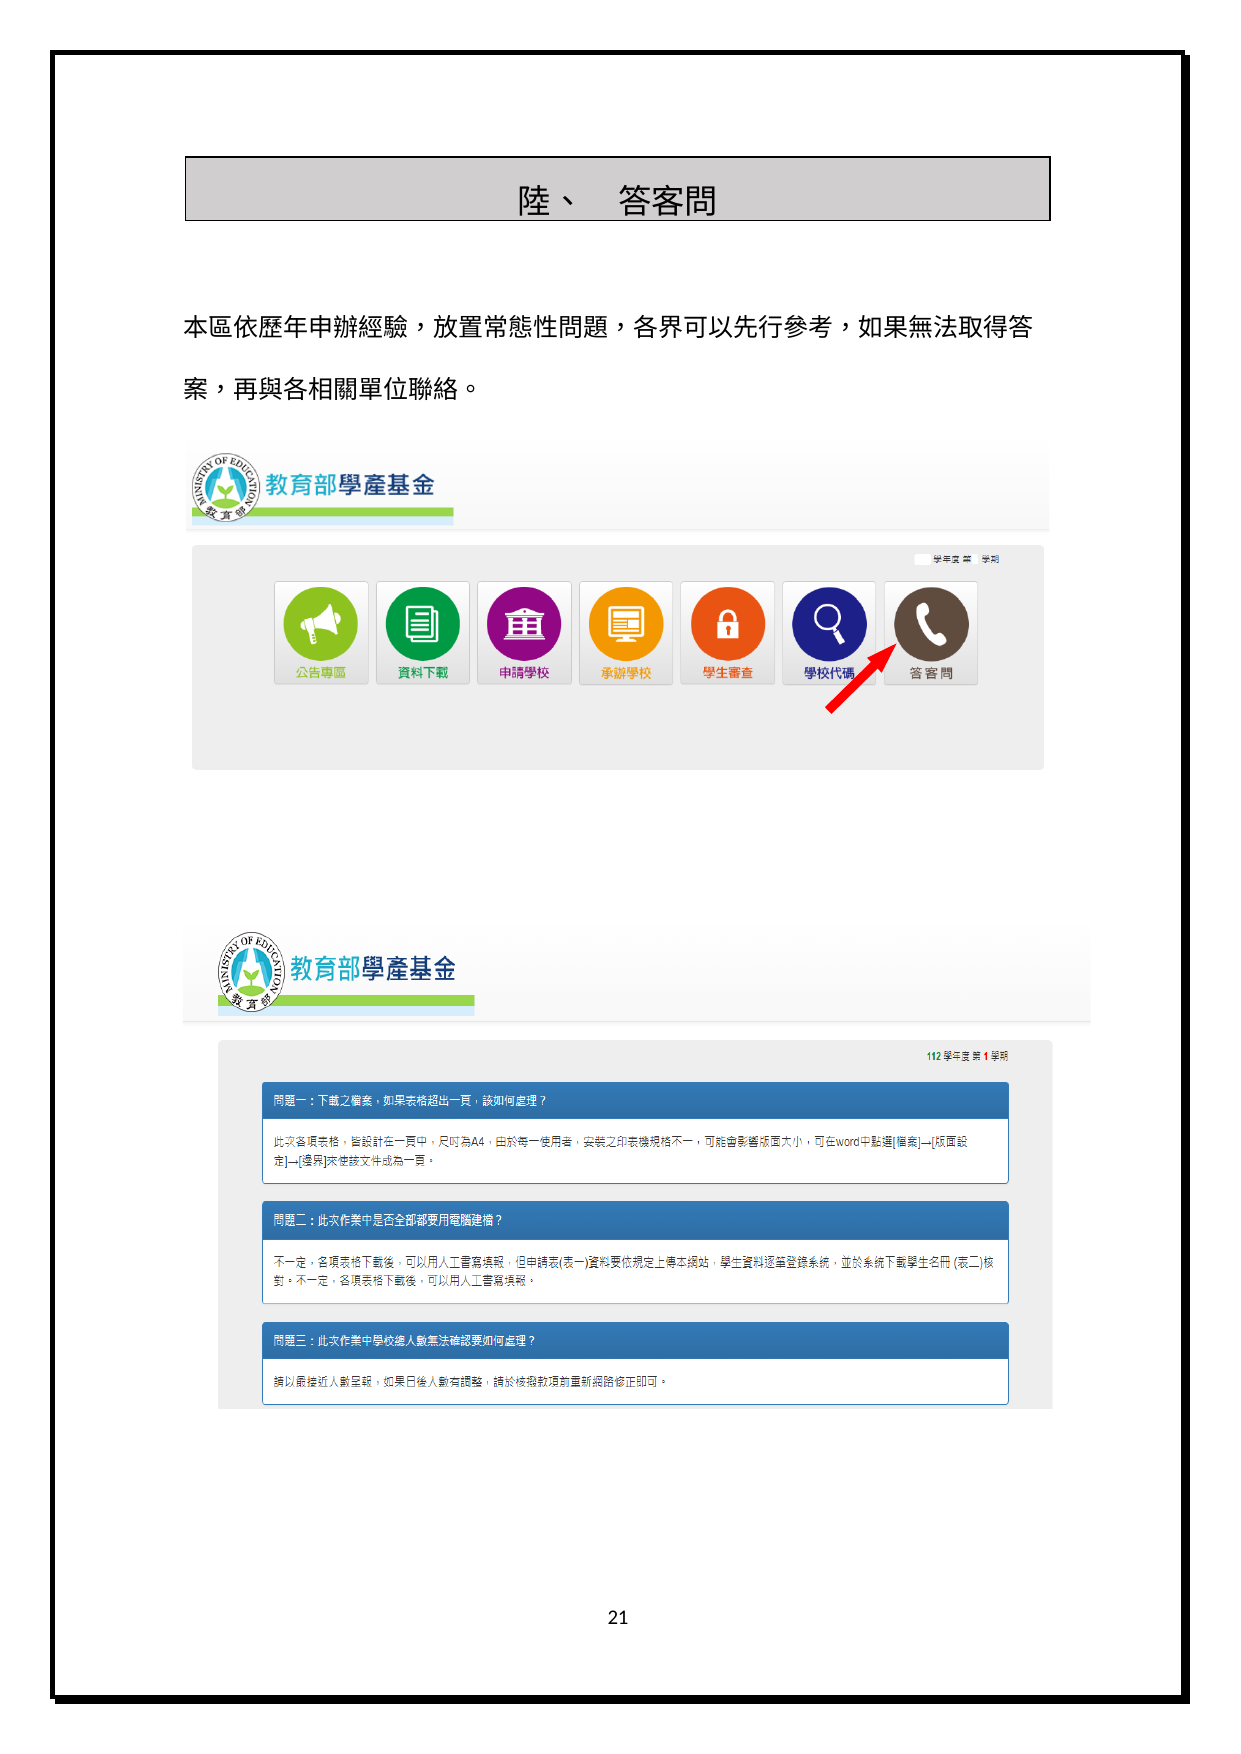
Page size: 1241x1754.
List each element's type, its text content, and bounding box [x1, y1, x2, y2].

table_header 答客問 [186, 158, 1049, 220]
text 本區依歷年申辦經驗，放置常態性問題，各界可以先行參考，如果無法取得答案，再與各相關單位聯絡。 [183, 283, 1053, 408]
